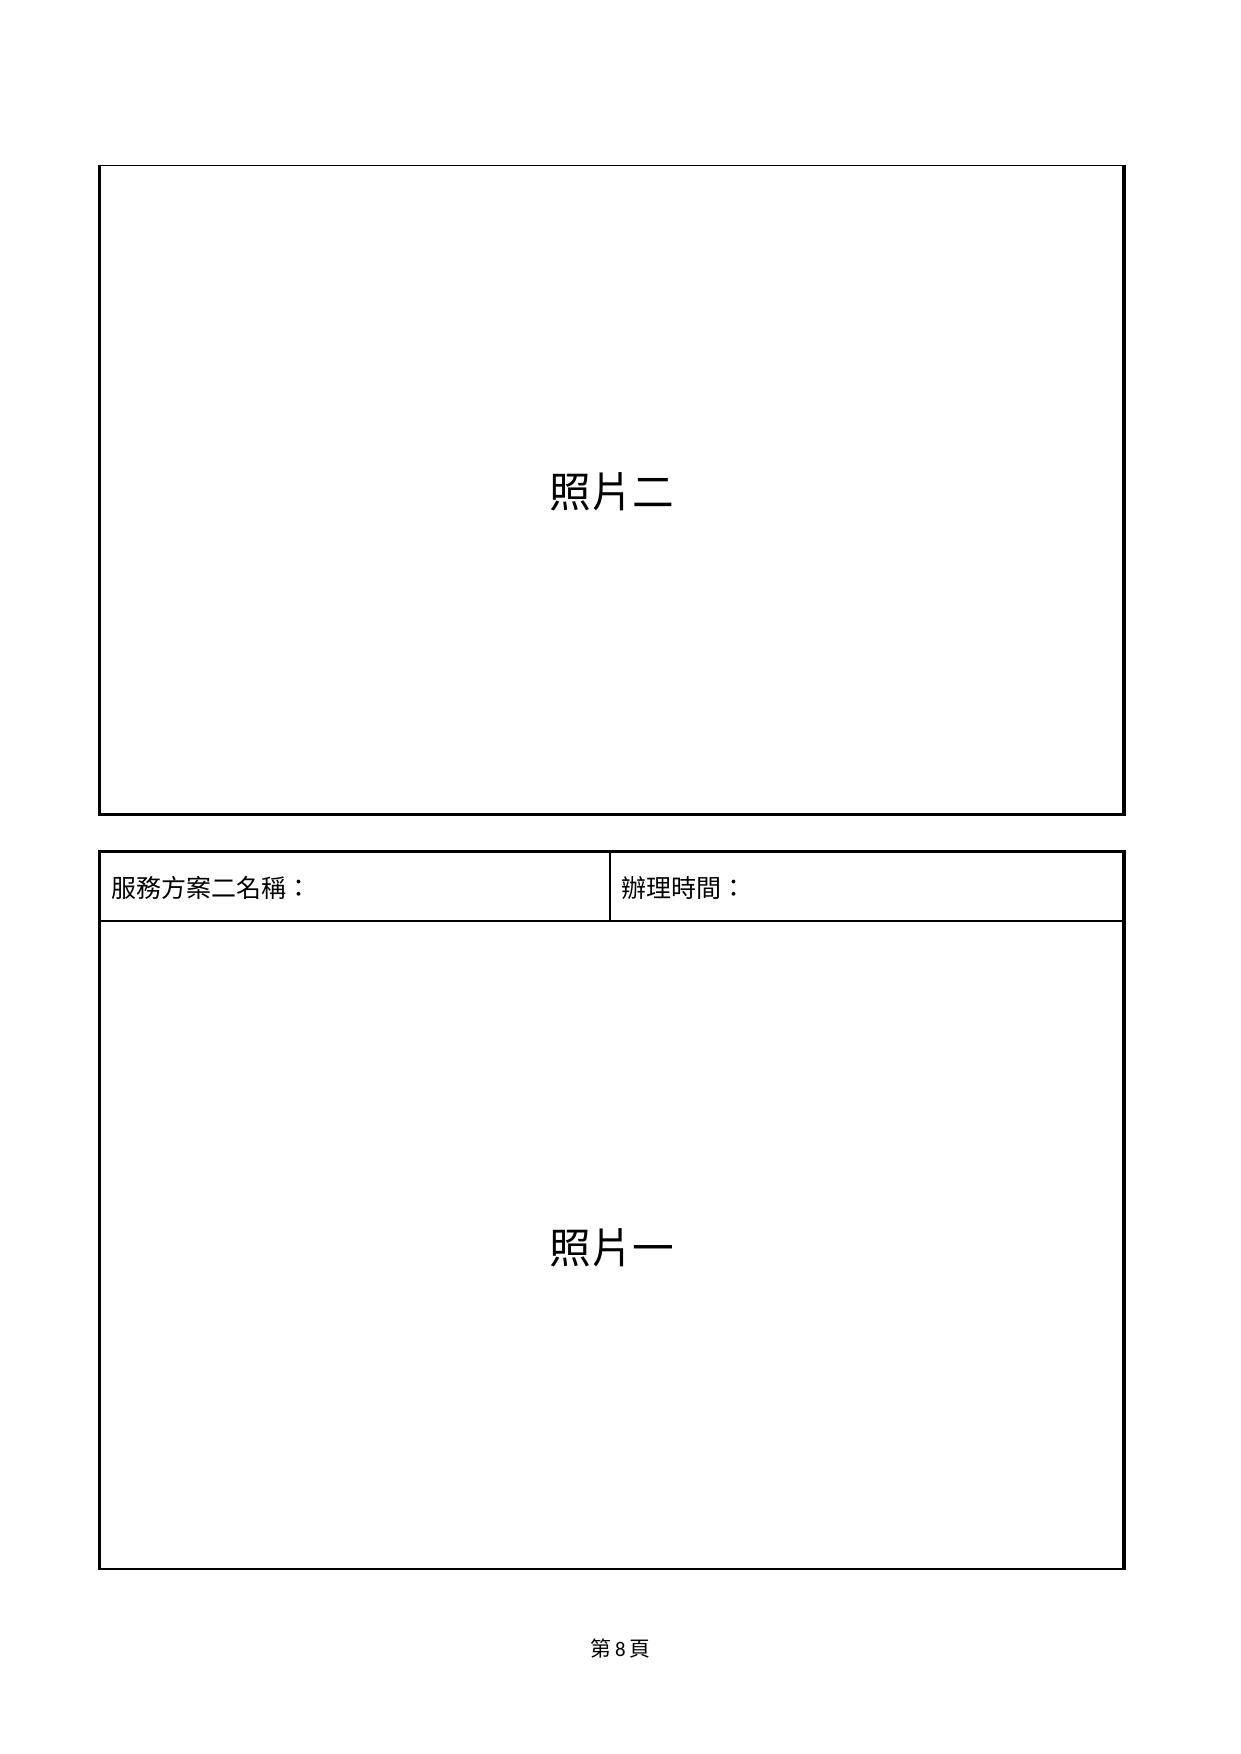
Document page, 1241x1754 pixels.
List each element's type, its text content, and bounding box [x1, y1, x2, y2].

table_cell 照片二 [101, 166, 1122, 813]
table_header 辦理時間： [611, 853, 1122, 920]
table_header 服務方案二名稱： [101, 853, 609, 920]
table_cell 照片一 [101, 922, 1122, 1568]
